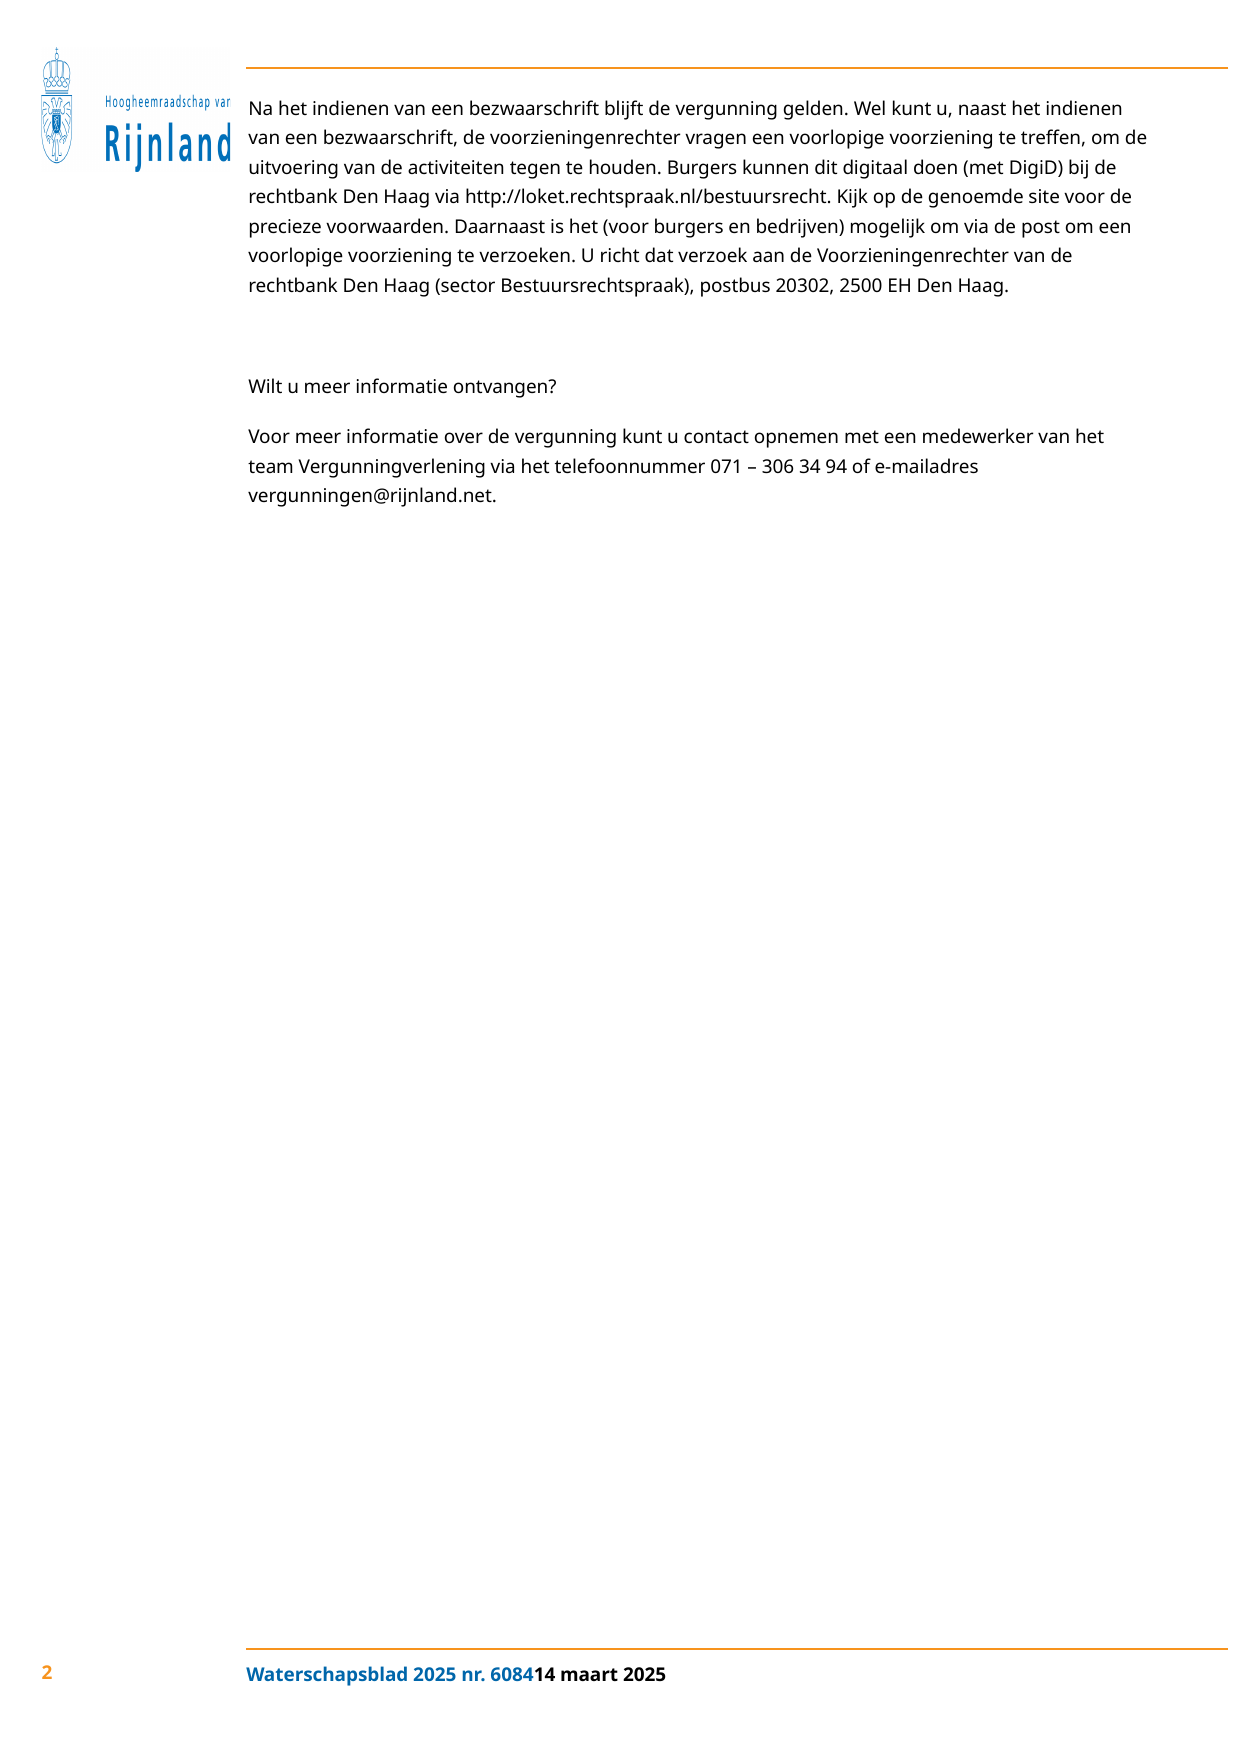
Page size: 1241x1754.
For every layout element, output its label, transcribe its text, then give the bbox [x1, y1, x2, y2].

text Voor meer informatie over de vergunning kunt u contact opnemen met een medewerker van het team Vergunningverlening via het telefoonnummer 071 – 306 34 94 of e-mailadres vergunningen@rijnland.net. [248, 423, 1152, 508]
text Na het indienen van een bezwaarschrift blijft de vergunning gelden. Wel kunt u, naast het indienen van een bezwaarschrift, de voorzieningenrechter vragen een voorlopige voorziening te treffen, om de uitvoering van de activiteiten tegen te houden. Burgers kunnen dit digitaal doen (met DigiD) bij de rechtbank Den Haag via http://loket.rechtspraak.nl/bestuursrecht. Kijk op de genoemde site voor de precieze voorwaarden. Daarnaast is het (voor burgers en bedrijven) mogelijk om via de post om een voorlopige voorziening te verzoeken. U richt dat verzoek aan de Voorzieningenrechter van de rechtbank Den Haag (sector Bestuursrechtspraak), postbus 20302, 2500 EH Den Haag. [248, 95, 1152, 298]
picture [41, 47, 231, 172]
text Wilt u meer informatie ontvangen? [248, 373, 1152, 399]
